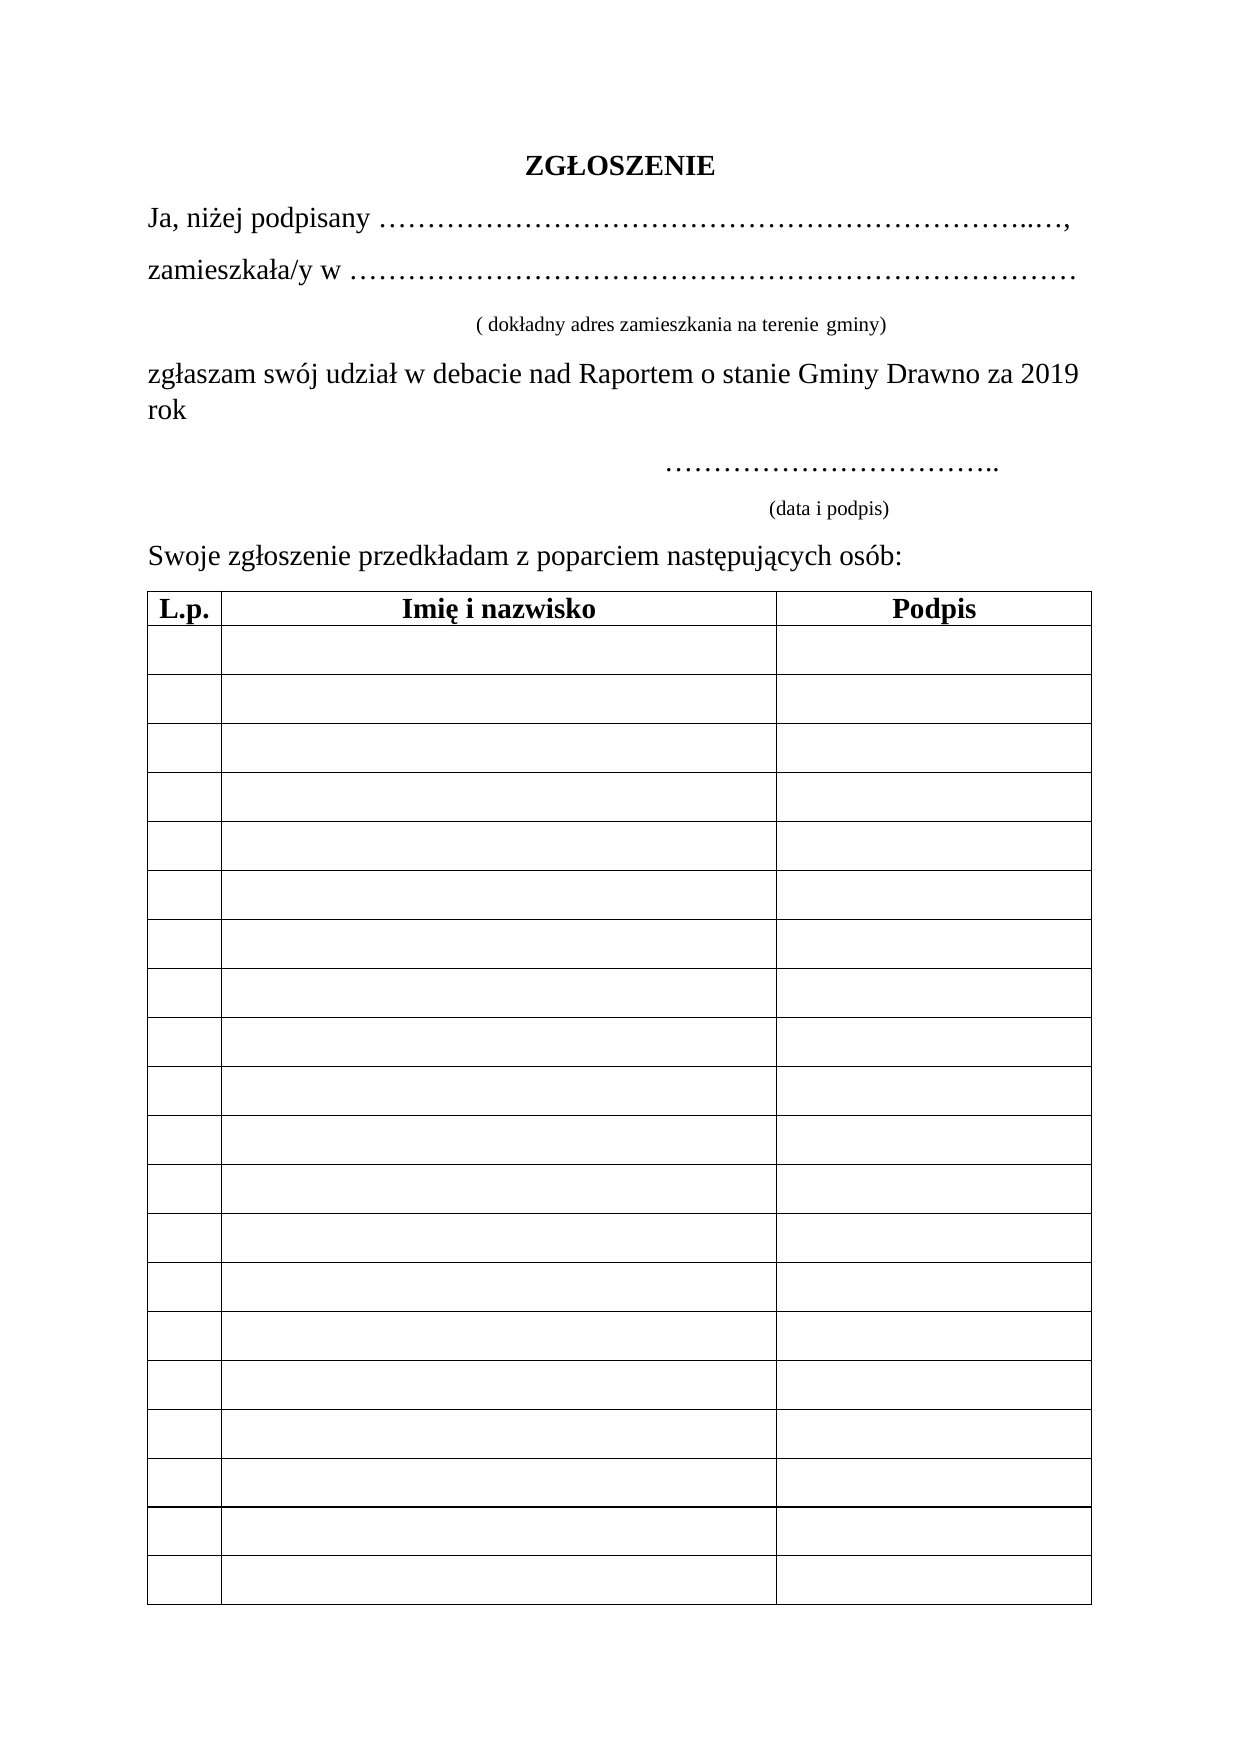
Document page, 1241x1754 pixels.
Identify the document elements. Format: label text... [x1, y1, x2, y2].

table_cell [777, 1165, 1091, 1213]
table_cell [222, 675, 776, 723]
table_cell [222, 1263, 776, 1311]
table_cell [148, 1410, 221, 1457]
text Swoje zgłoszenie przedkładam z poparciem następujących osób: [148, 538, 1093, 572]
table_cell [777, 1116, 1091, 1164]
table_cell [222, 969, 776, 1017]
text ( dokładny adres zamieszkania na terenie gminy) [148, 304, 1093, 338]
text (data i podpis) [148, 496, 1093, 520]
table_cell [148, 675, 221, 723]
table_cell [148, 773, 221, 821]
table_cell [148, 1459, 221, 1506]
table_cell [222, 1214, 776, 1262]
table_cell [148, 969, 221, 1017]
table_cell [222, 920, 776, 968]
table_cell [777, 1214, 1091, 1262]
table_cell [222, 822, 776, 870]
table_cell [777, 822, 1091, 870]
table_cell [777, 1459, 1091, 1506]
table_cell [148, 1312, 221, 1359]
table_cell [777, 1410, 1091, 1457]
table_cell [777, 1508, 1091, 1555]
table_cell [777, 920, 1091, 968]
table_cell [222, 1361, 776, 1408]
table_cell [148, 1214, 221, 1262]
text ZGŁOSZENIE [148, 148, 1093, 181]
table_cell [148, 1067, 221, 1115]
table_cell [148, 1018, 221, 1066]
table_cell [148, 626, 221, 674]
table_cell [222, 1508, 776, 1555]
table_cell [148, 871, 221, 919]
table_header Imię i nazwisko [222, 592, 776, 625]
table_cell [148, 1361, 221, 1408]
table_cell [777, 1263, 1091, 1311]
table_cell [222, 871, 776, 919]
table_cell [148, 822, 221, 870]
table_cell [777, 675, 1091, 723]
table_cell [777, 871, 1091, 919]
table_cell [222, 1116, 776, 1164]
table_cell [777, 626, 1091, 674]
table_cell [222, 1067, 776, 1115]
table_cell [148, 920, 221, 968]
table_cell [222, 1459, 776, 1506]
text zgłaszam swój udział w debacie nad Raportem o stanie Gminy Drawno za 2019 rok [148, 356, 1093, 425]
table_cell [148, 724, 221, 772]
text …………………………….. [148, 444, 1093, 478]
table_cell [777, 1018, 1091, 1066]
table_header L.p. [148, 592, 221, 625]
table_cell [148, 1116, 221, 1164]
table_header Podpis [777, 592, 1091, 625]
table_cell [777, 724, 1091, 772]
table_cell [222, 773, 776, 821]
table_cell [222, 1165, 776, 1213]
table_cell [222, 626, 776, 674]
table_cell [222, 1312, 776, 1359]
table_cell [148, 1165, 221, 1213]
table_cell [777, 1312, 1091, 1359]
table_cell [148, 1508, 221, 1555]
table_cell [777, 1361, 1091, 1408]
table_cell [222, 1410, 776, 1457]
table_cell [222, 1018, 776, 1066]
table_cell [777, 1556, 1091, 1604]
table_cell [222, 724, 776, 772]
table_cell [222, 1556, 776, 1604]
table_cell [777, 773, 1091, 821]
text zamieszkała/y w ………………………………………………………………… [148, 252, 1093, 286]
table_cell [777, 1067, 1091, 1115]
text Ja, niżej podpisany …………………………………………………………..…, [148, 200, 1093, 233]
table_cell [148, 1263, 221, 1311]
table_cell [777, 969, 1091, 1017]
table_cell [148, 1556, 221, 1604]
